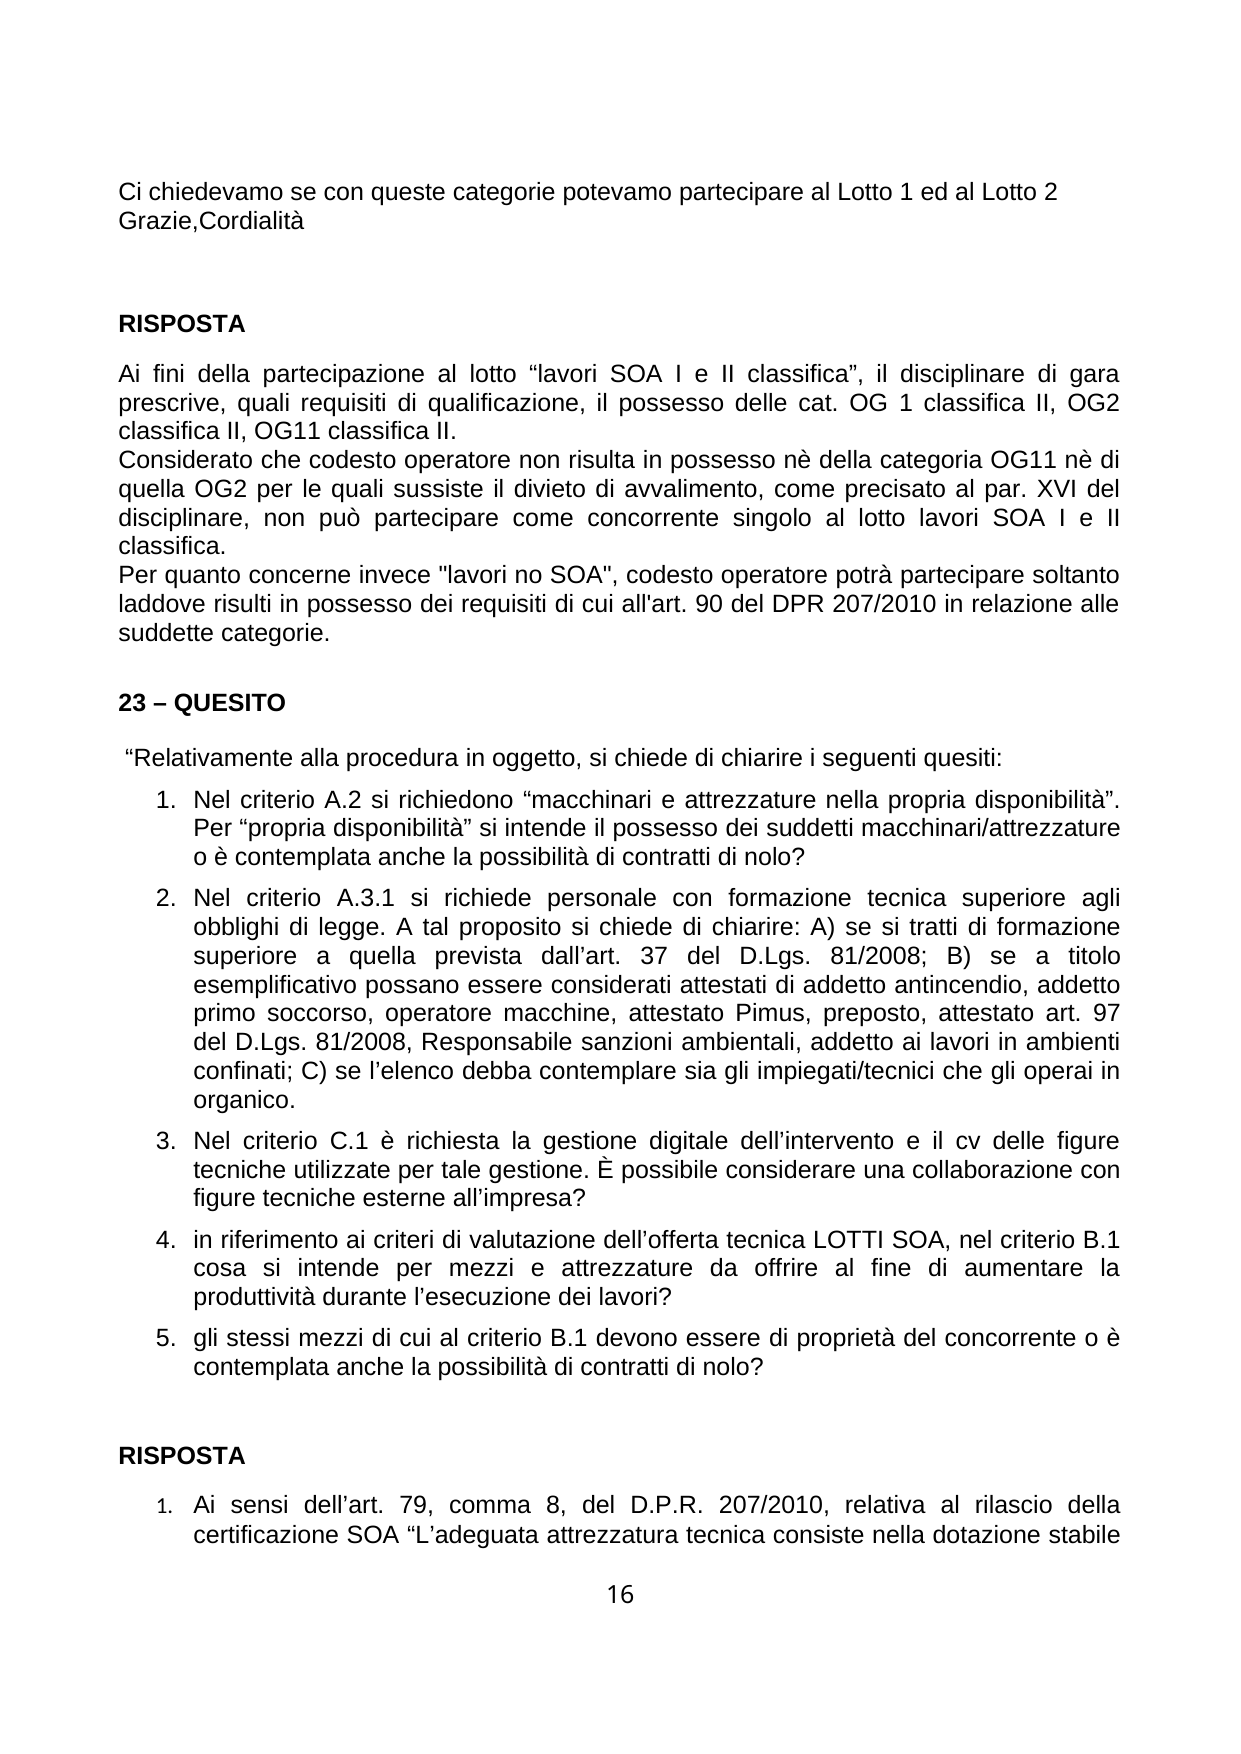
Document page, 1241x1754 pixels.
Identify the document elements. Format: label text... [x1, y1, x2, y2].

list Nel criterio C.1 è richiesta la gestione digitale dell’intervento e il cv delle figure tecniche utilizzate per tale gestione. È possibile considerare una collaborazione con figure tecniche esterne all’impresa? [156, 1126, 1122, 1212]
text 23 – QUESITO [118, 688, 1122, 716]
list Nel criterio A.3.1 si richiede personale con formazione tecnica superiore agli obblighi di legge. A tal proposito si chiede di chiarire: A) se si tratti di formazione superiore a quella prevista dall’art. 37 del D.Lgs. 81/2008; B) se a titolo esemplificativo possano essere considerati attestati di addetto antincendio, addetto primo soccorso, operatore macchine, attestato Pimus, preposto, attestato art. 97 del D.Lgs. 81/2008, Responsabile sanzioni ambientali, addetto ai lavori in ambienti confinati; C) se l’elenco debba contemplare sia gli impiegati/tecnici che gli operai in organico. [156, 883, 1122, 1113]
text RISPOSTA [118, 1441, 1122, 1470]
text RISPOSTA [118, 309, 1122, 338]
text Ai fini della partecipazione al lotto “lavori SOA I e II classifica”, il disciplinare di gara prescrive, quali requisiti di qualificazione, il possesso delle cat. OG 1 classifica II, OG2 classifica II, OG11 classifica II. [118, 359, 1122, 445]
text Considerato che codesto operatore non risulta in possesso nè della categoria OG11 nè di quella OG2 per le quali sussiste il divieto di avvalimento, come precisato al par. XVI del disciplinare, non può partecipare come concorrente singolo al lotto lavori SOA I e II classifica. Per quanto concerne invece "lavori no SOA", codesto operatore potrà partecipare soltanto laddove risulti in possesso dei requisiti di cui all'art. 90 del DPR 207/2010 in relazione alle suddette categorie. [118, 445, 1122, 646]
list in riferimento ai criteri di valutazione dell’offerta tecnica LOTTI SOA, nel criterio B.1 cosa si intende per mezzi e attrezzature da offrire al fine di aumentare la produttività durante l’esecuzione dei lavori? [156, 1225, 1122, 1311]
list Nel criterio A.2 si richiedono “macchinari e attrezzature nella propria disponibilità”. Per “propria disponibilità” si intende il possesso dei suddetti macchinari/attrezzature o è contemplata anche la possibilità di contratti di nolo? [156, 785, 1122, 871]
list gli stessi mezzi di cui al criterio B.1 devono essere di proprietà del concorrente o è contemplata anche la possibilità di contratti di nolo? [156, 1323, 1122, 1381]
list Ai sensi dell’art. 79, comma 8, del D.P.R. 207/2010, relativa al rilascio della certificazione SOA “L’adeguata attrezzatura tecnica consiste nella dotazione stabile [156, 1491, 1122, 1548]
text “Relativamente alla procedura in oggetto, si chiede di chiarire i seguenti quesiti: [118, 743, 1122, 772]
text Ci chiedevamo se con queste categorie potevamo partecipare al Lotto 1 ed al Lotto 2 Grazie,Cordialità [118, 177, 1122, 235]
